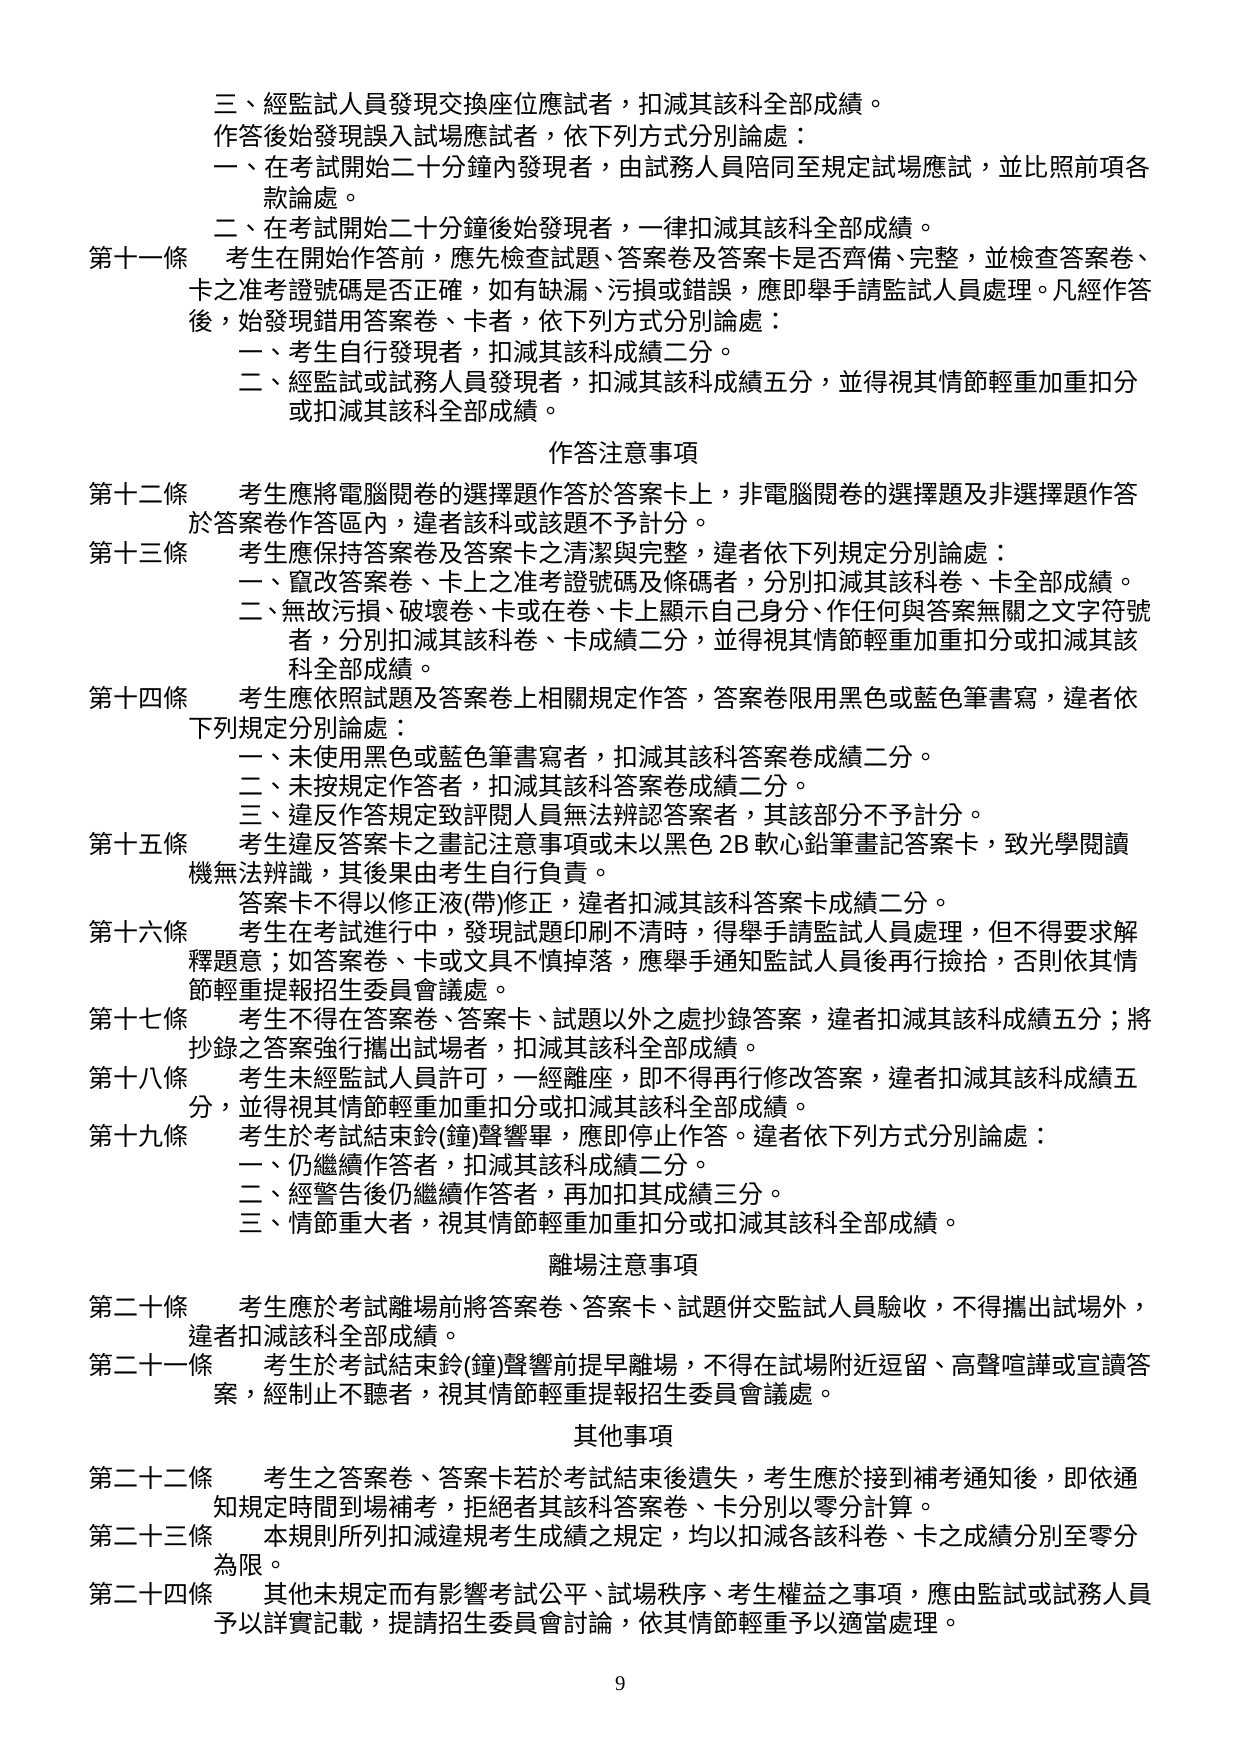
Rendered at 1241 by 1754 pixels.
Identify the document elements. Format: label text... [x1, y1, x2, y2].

text 離場注意事項 [94, 1251, 1152, 1280]
text 第二十條 考生應於考試離場前將答案卷、答案卡、試題併交監試人員驗收，不得攜出試場外，違者扣減該科全部成績。 [89, 1293, 1152, 1351]
text 第十五條 考生違反答案卡之畫記注意事項或未以黑色2B軟心鉛筆畫記答案卡，致光學閱讀機無法辨識，其後果由考生自行負責。 [89, 830, 1152, 889]
text 三、違反作答規定致評閱人員無法辨認答案者，其該部分不予計分。 [239, 801, 1152, 830]
text 其他事項 [94, 1422, 1152, 1451]
text 一、未使用黑色或藍色筆書寫者，扣減其該科答案卷成績二分。 [239, 743, 1152, 772]
text 第十九條 考生於考試結束鈴(鐘)聲響畢，應即停止作答。違者依下列方式分別論處： [89, 1122, 1152, 1151]
text 二、無故污損、破壞卷、卡或在卷、卡上顯示自己身分、作任何與答案無關之文字符號者，分別扣減其該科卷、卡成績二分，並得視其情節輕重加重扣分或扣減其該科全部成績。 [239, 597, 1152, 684]
text 第二十三條 本規則所列扣減違規考生成績之規定，均以扣減各該科卷、卡之成績分別至零分為限。 [89, 1522, 1152, 1580]
text 第十四條 考生應依照試題及答案卷上相關規定作答，答案卷限用黑色或藍色筆書寫，違者依下列規定分別論處： [89, 684, 1152, 743]
text 一、仍繼續作答者，扣減其該科成績二分。 [239, 1151, 1152, 1180]
text 一、考生自行發現者，扣減其該科成績二分。 [239, 337, 1152, 368]
text 二、經監試或試務人員發現者，扣減其該科成績五分，並得視其情節輕重加重扣分或扣減其該科全部成績。 [239, 368, 1152, 426]
text 一、在考試開始二十分鐘內發現者，由試務人員陪同至規定試場應試，並比照前項各款論處。 [214, 151, 1152, 214]
text 二、在考試開始二十分鐘後始發現者，一律扣減其該科全部成績。 [89, 214, 1152, 243]
text 一、竄改答案卷、卡上之准考證號碼及條碼者，分別扣減其該科卷、卡全部成績。 [239, 568, 1152, 597]
text 三、情節重大者，視其情節輕重加重扣分或扣減其該科全部成績。 [239, 1209, 1152, 1239]
text 三、經監試人員發現交換座位應試者，扣減其該科全部成績。 [89, 89, 1152, 120]
text 第二十二條 考生之答案卷、答案卡若於考試結束後遺失，考生應於接到補考通知後，即依通知規定時間到場補考，拒絕者其該科答案卷、卡分別以零分計算。 [89, 1464, 1152, 1522]
text 二、經警告後仍繼續作答者，再加扣其成績三分。 [239, 1180, 1152, 1209]
text 第十七條 考生不得在答案卷、答案卡、試題以外之處抄錄答案，違者扣減其該科成績五分；將抄錄之答案強行攜出試場者，扣減其該科全部成績。 [89, 1005, 1152, 1064]
text 第十三條 考生應保持答案卷及答案卡之清潔與完整，違者依下列規定分別論處： [89, 539, 1152, 568]
text 作答後始發現誤入試場應試者，依下列方式分別論處： [89, 120, 1152, 151]
text 答案卡不得以修正液(帶)修正，違者扣減其該科答案卡成績二分。 [189, 889, 1152, 918]
text 第十二條 考生應將電腦閱卷的選擇題作答於答案卡上，非電腦閱卷的選擇題及非選擇題作答於答案卷作答區內，違者該科或該題不予計分。 [89, 480, 1152, 539]
text 第二十四條 其他未規定而有影響考試公平、試場秩序、考生權益之事項，應由監試或試務人員予以詳實記載，提請招生委員會討論，依其情節輕重予以適當處理。 [89, 1580, 1152, 1639]
text 第二十一條 考生於考試結束鈴(鐘)聲響前提早離場，不得在試場附近逗留、高聲喧譁或宣讀答案，經制止不聽者，視其情節輕重提報招生委員會議處。 [89, 1351, 1152, 1409]
text 第十八條 考生未經監試人員許可，一經離座，即不得再行修改答案，違者扣減其該科成績五分，並得視其情節輕重加重扣分或扣減其該科全部成績。 [89, 1064, 1152, 1122]
text 第十一條 考生在開始作答前，應先檢查試題、答案卷及答案卡是否齊備、完整，並檢查答案卷、卡之准考證號碼是否正確，如有缺漏、污損或錯誤，應即舉手請監試人員處理。凡經作答後，始發現錯用答案卷、卡者，依下列方式分別論處： [89, 243, 1152, 337]
text 二、未按規定作答者，扣減其該科答案卷成績二分。 [239, 772, 1152, 801]
text 作答注意事項 [94, 439, 1152, 468]
text 第十六條 考生在考試進行中，發現試題印刷不清時，得舉手請監試人員處理，但不得要求解釋題意；如答案卷、卡或文具不慎掉落，應舉手通知監試人員後再行撿拾，否則依其情節輕重提報招生委員會議處。 [89, 918, 1152, 1005]
